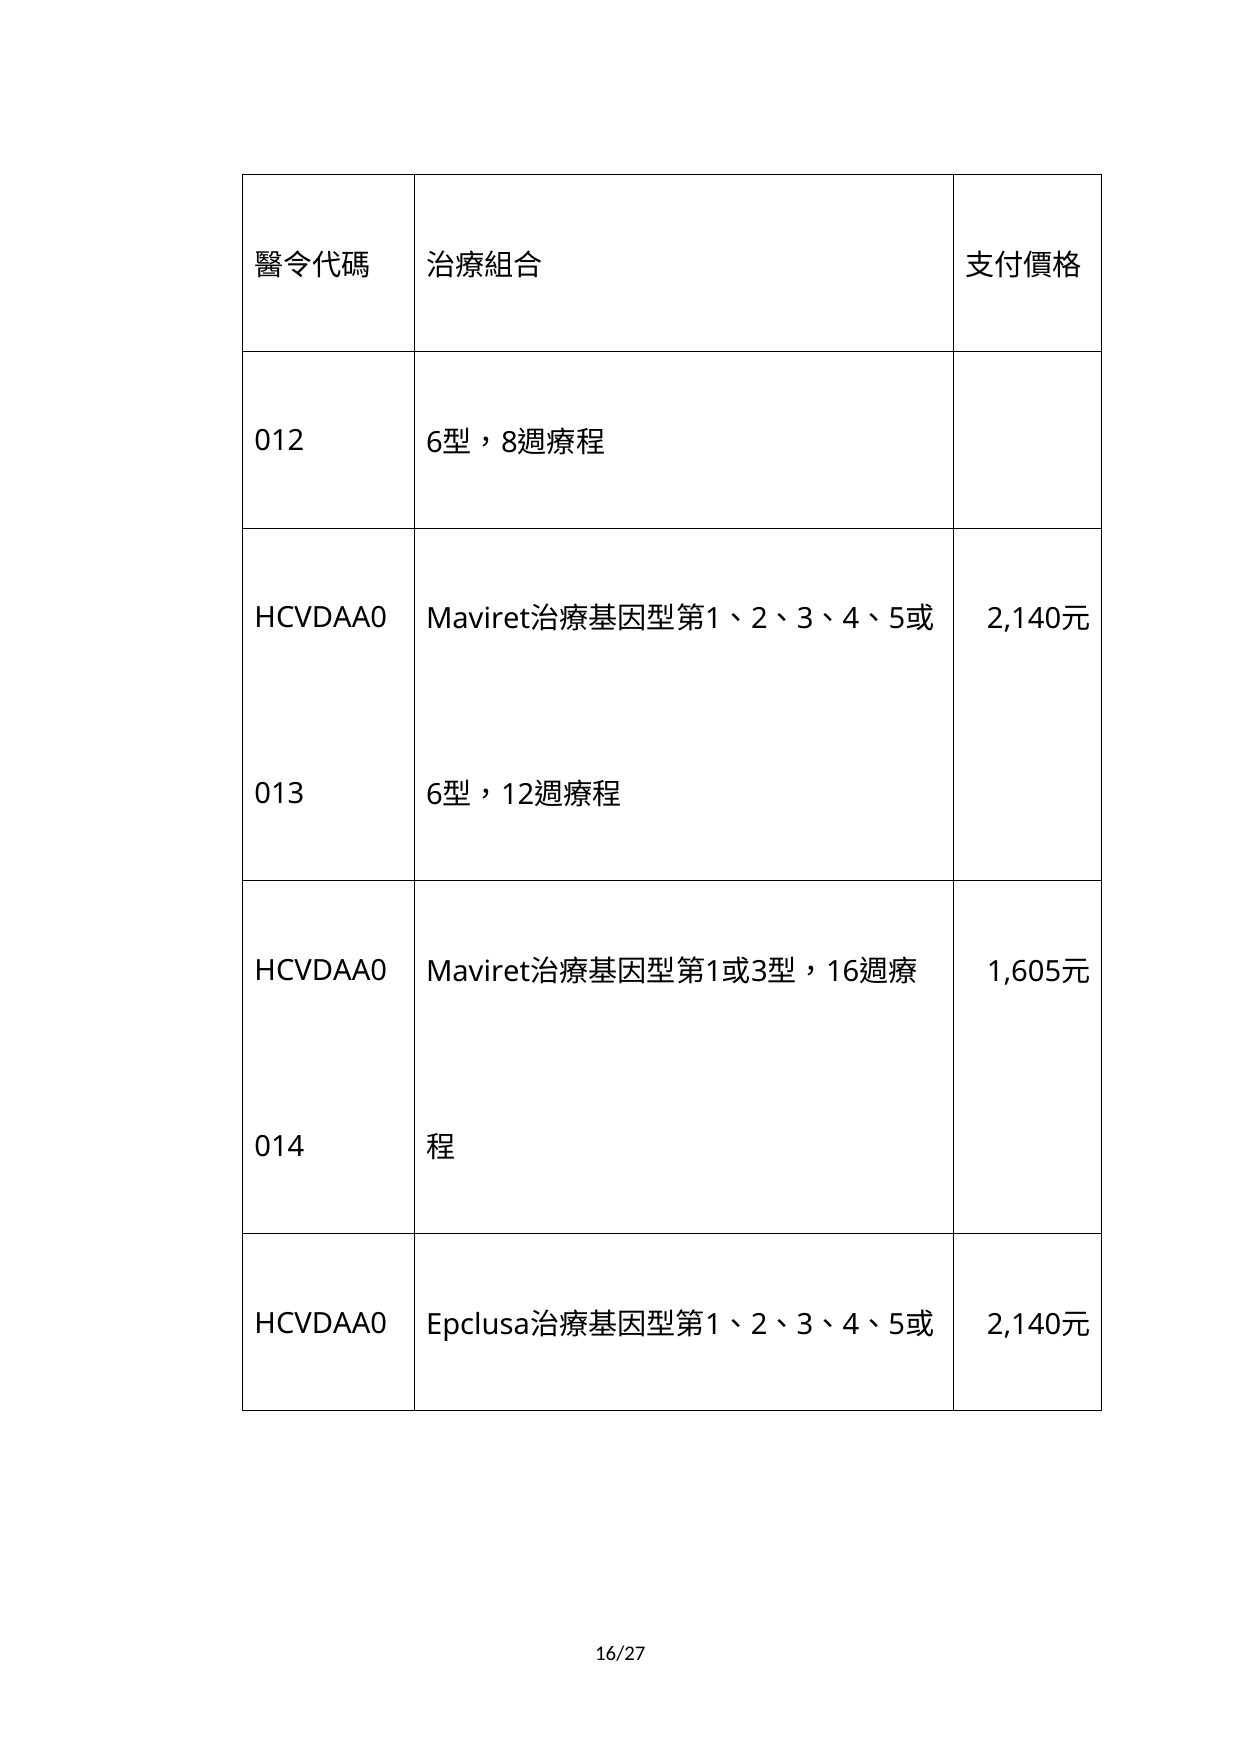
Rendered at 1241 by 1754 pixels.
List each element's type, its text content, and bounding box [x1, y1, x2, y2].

table_cell Maviret治療基因型第1、2、3、4、5或6型，12週療程 [415, 529, 953, 880]
table_header 醫令代碼 [243, 175, 414, 351]
table_cell Epclusa治療基因型第1、2、3、4、5或 [415, 1234, 953, 1410]
table_cell HCVDAA0 [243, 1234, 414, 1410]
table_cell 6型，8週療程 [415, 352, 953, 527]
table_cell HCVDAA0013 [243, 529, 414, 880]
table_cell 2,140元 [954, 529, 1101, 880]
table_cell 012 [243, 352, 414, 527]
table_cell HCVDAA0014 [243, 881, 414, 1233]
table_cell 1,605元 [954, 881, 1101, 1233]
table_cell Maviret治療基因型第1或3型，16週療程 [415, 881, 953, 1233]
table_header 治療組合 [415, 175, 953, 351]
table_cell 2,140元 [954, 1234, 1101, 1410]
table_cell [954, 352, 1101, 527]
table_header 支付價格 [954, 175, 1101, 351]
